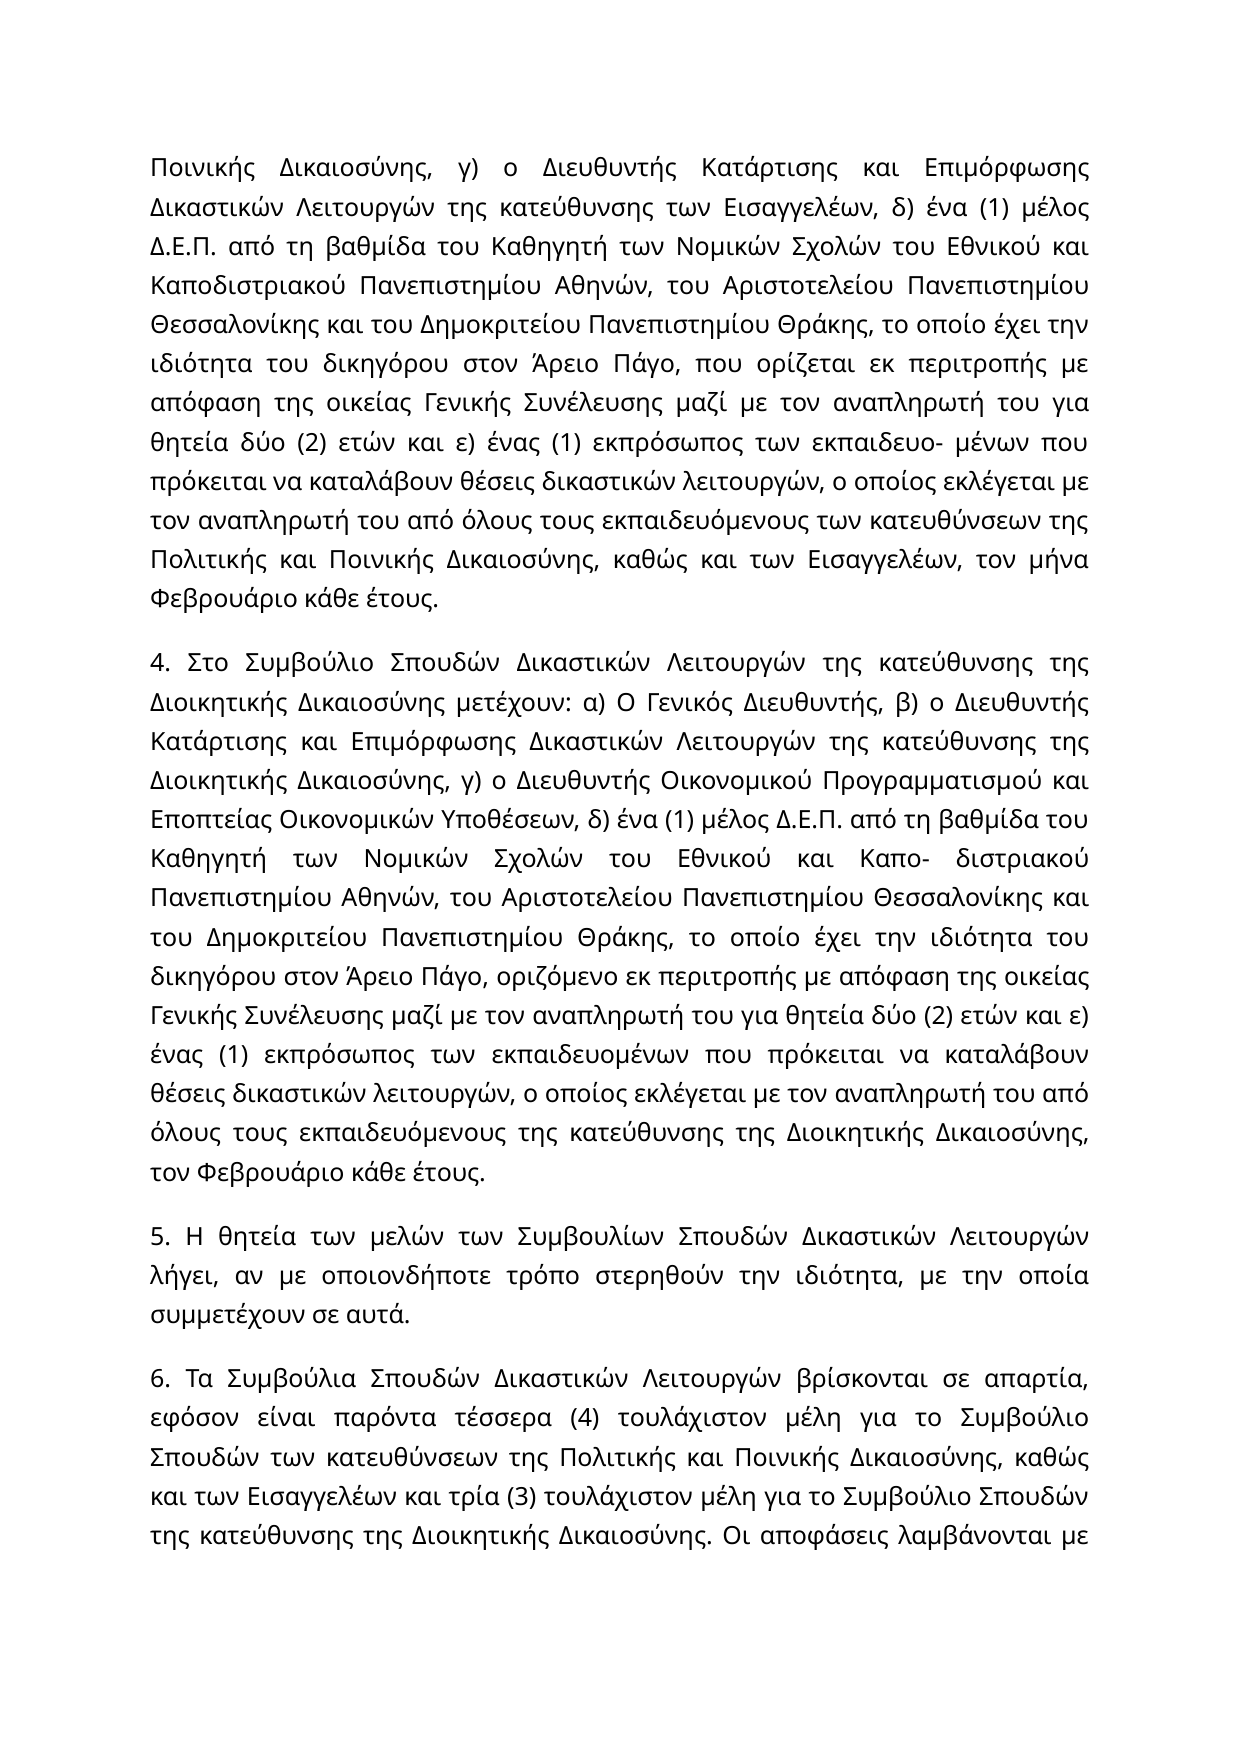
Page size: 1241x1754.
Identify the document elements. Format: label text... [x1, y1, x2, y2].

text Ποινικής Δικαιοσύνης, γ) ο Διευθυντής Κατάρτισης και Επιμόρφωσης Δικαστικών Λειτουργών της κατεύθυνσης των Εισαγγελέων, δ) ένα (1) μέλος Δ.Ε.Π. από τη βαθμίδα του Καθηγητή των Νομικών Σχολών του Εθνικού και Καποδιστριακού Πανεπιστημίου Αθηνών, του Αριστοτελείου Πανεπιστημίου Θεσσαλονίκης και του Δημοκριτείου Πανεπιστημίου Θράκης, το οποίο έχει την ιδιότητα του δικηγόρου στον Άρειο Πάγο, που ορίζεται εκ περιτροπής με απόφαση της οικείας Γενικής Συνέλευσης μαζί με τον αναπληρωτή του για θητεία δύο (2) ετών και ε) ένας (1) εκπρόσωπος των εκπαιδευο- μένων που πρόκειται να καταλάβουν θέσεις δικαστικών λειτουργών, ο οποίος εκλέγεται με τον αναπληρωτή του από όλους τους εκπαιδευόμενους των κατευθύνσεων της Πολιτικής και Ποινικής Δικαιοσύνης, καθώς και των Εισαγγελέων, τον μήνα Φεβρουάριο κάθε έτους. [150, 150, 1090, 615]
text 6. Τα Συμβούλια Σπουδών Δικαστικών Λειτουργών βρίσκονται σε απαρτία, εφόσον είναι παρόντα τέσσερα (4) τουλάχιστον μέλη για το Συμβούλιο Σπουδών των κατευθύνσεων της Πολιτικής και Ποινικής Δικαιοσύνης, καθώς και των Εισαγγελέων και τρία (3) τουλάχιστον μέλη για το Συμβούλιο Σπουδών της κατεύθυνσης της Διοικητικής Δικαιοσύνης. Οι αποφάσεις λαμβάνονται με [150, 1361, 1090, 1552]
text 4. Στο Συμβούλιο Σπουδών Δικαστικών Λειτουργών της κατεύθυνσης της Διοικητικής Δικαιοσύνης μετέχουν: α) Ο Γενικός Διευθυντής, β) ο Διευθυντής Κατάρτισης και Επιμόρφωσης Δικαστικών Λειτουργών της κατεύθυνσης της Διοικητικής Δικαιοσύνης, γ) ο Διευθυντής Οικονομικού Προγραμματισμού και Εποπτείας Οικονομικών Υποθέσεων, δ) ένα (1) μέλος Δ.Ε.Π. από τη βαθμίδα του Καθηγητή των Νομικών Σχολών του Εθνικού και Καπο- διστριακού Πανεπιστημίου Αθηνών, του Αριστοτελείου Πανεπιστημίου Θεσσαλονίκης και του Δημοκριτείου Πανεπιστημίου Θράκης, το οποίο έχει την ιδιότητα του δικηγόρου στον Άρειο Πάγο, οριζόμενο εκ περιτροπής με απόφαση της οικείας Γενικής Συνέλευσης μαζί με τον αναπληρωτή του για θητεία δύο (2) ετών και ε) ένας (1) εκπρόσωπος των εκπαιδευομένων που πρόκειται να καταλάβουν θέσεις δικαστικών λειτουργών, ο οποίος εκλέγεται με τον αναπληρωτή του από όλους τους εκπαιδευόμενους της κατεύθυνσης της Διοικητικής Δικαιοσύνης, τον Φεβρουάριο κάθε έτους. [150, 645, 1090, 1188]
text 5. Η θητεία των μελών των Συμβουλίων Σπουδών Δικαστικών Λειτουργών λήγει, αν με οποιονδήποτε τρόπο στερηθούν την ιδιότητα, με την οποία συμμετέχουν σε αυτά. [150, 1218, 1090, 1331]
